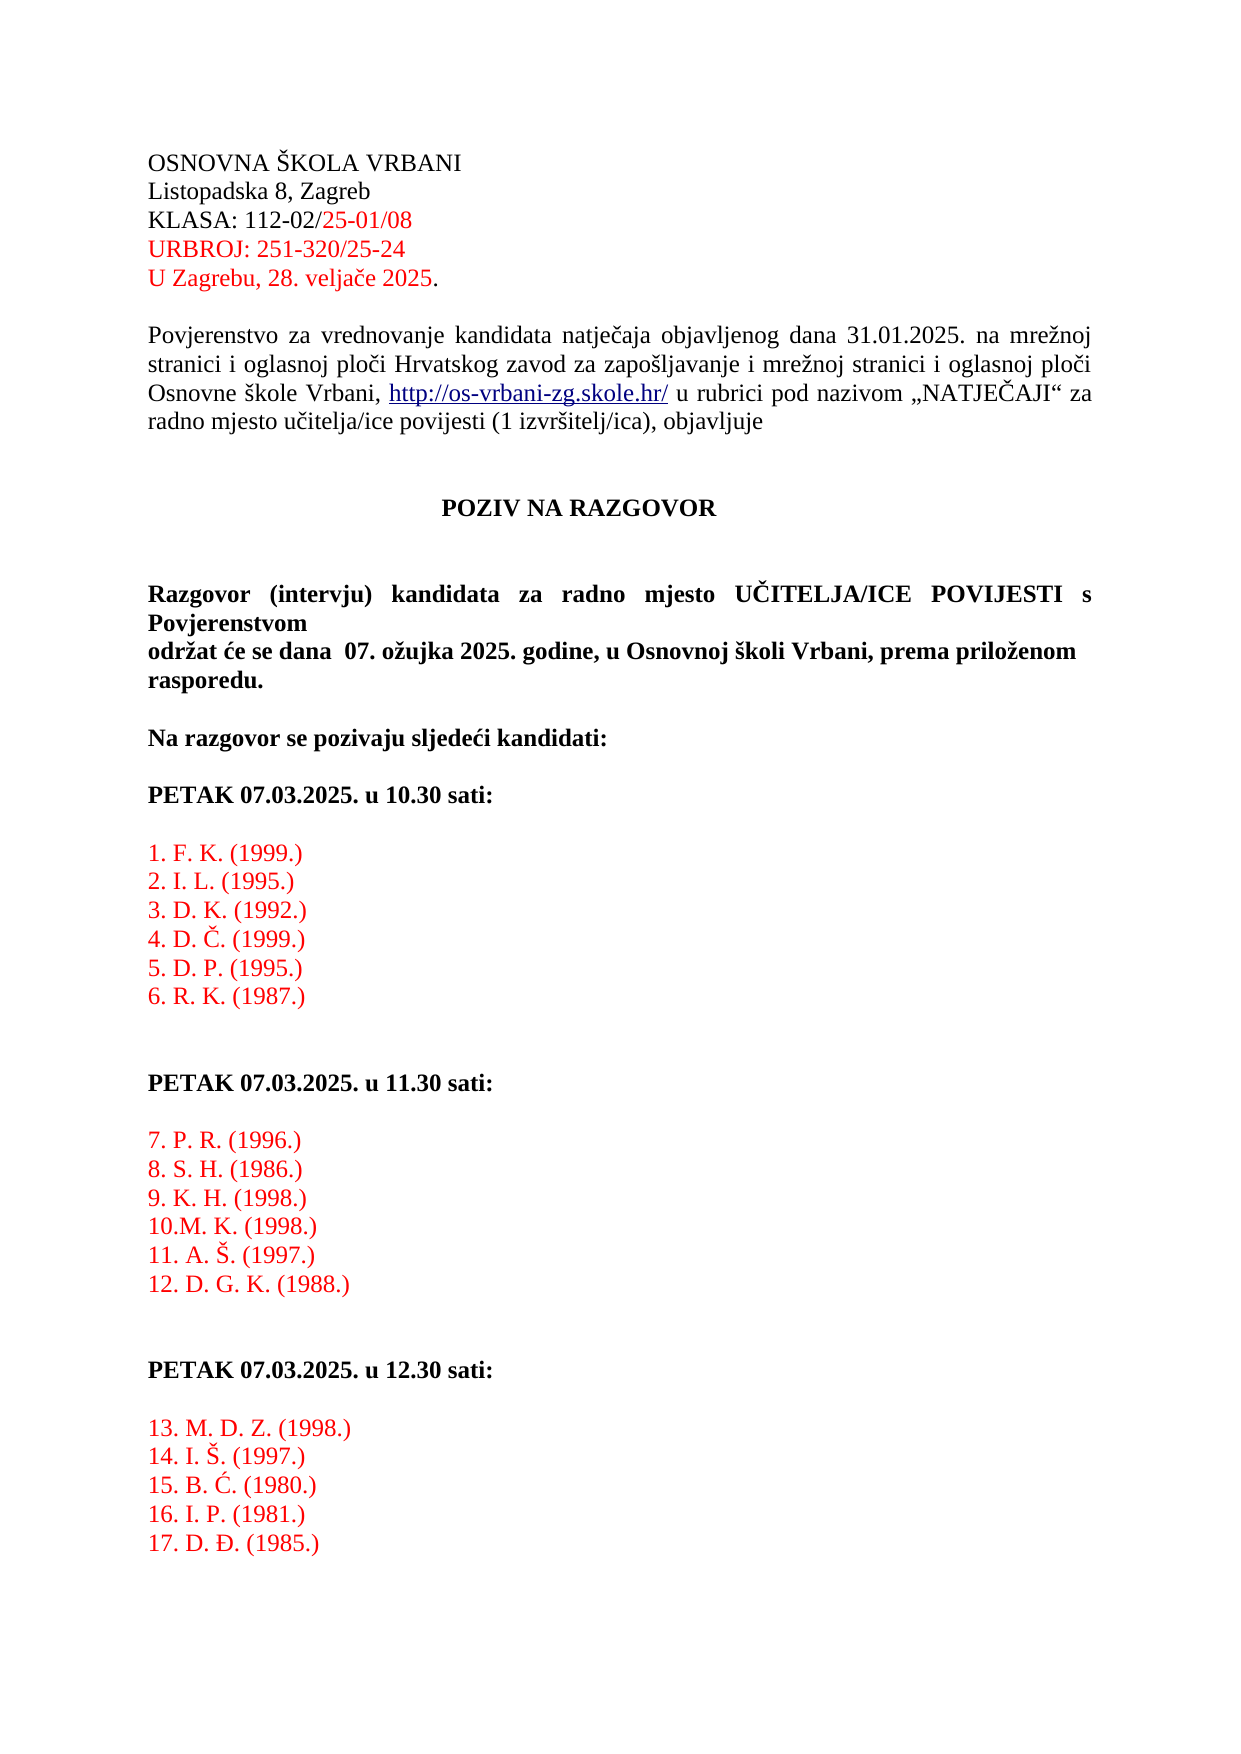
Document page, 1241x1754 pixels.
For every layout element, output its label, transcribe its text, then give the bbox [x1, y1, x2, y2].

text Na razgovor se pozivaju sljedeći kandidati: [148, 723, 1093, 751]
text POZIV NA RAZGOVOR [148, 493, 1093, 521]
text 9. K. H. (1998.) [148, 1183, 1093, 1211]
text 5. D. P. (1995.) [148, 953, 1093, 981]
text 1. F. K. (1999.) [148, 838, 1093, 866]
text Razgovor (intervju) kandidata za radno mjesto UČITELJA/ICE POVIJESTI s Povjerenstvom [148, 579, 1093, 636]
text 12. D. G. K. (1988.) [148, 1269, 1093, 1298]
text KLASA: 112-02/25-01/08 [148, 205, 1093, 234]
text 8. S. H. (1986.) [148, 1154, 1093, 1183]
text 6. R. K. (1987.) [148, 981, 1093, 1010]
text PETAK 07.03.2025. u 11.30 sati: [148, 1068, 1093, 1096]
text 15. B. Ć. (1980.) [148, 1470, 1093, 1499]
text 14. I. Š. (1997.) [148, 1441, 1093, 1470]
text Povjerenstvo za vrednovanje kandidata natječaja objavljenog dana 31.01.2025. na mrežnoj stranici i oglasnoj ploči Hrvatskog zavod za zapošljavanje i mrežnoj stranici i oglasnoj ploči Osnovne škole Vrbani, http://os-vrbani-zg.skole.hr/ u rubrici pod nazivom „NATJEČAJI“ za radno mjesto učitelja/ice povijesti (1 izvršitelj/ica), objavljuje [148, 320, 1093, 435]
text Listopadska 8, Zagreb [148, 176, 1093, 205]
text 7. P. R. (1996.) [148, 1125, 1093, 1154]
text 11. A. Š. (1997.) [148, 1240, 1093, 1269]
text 3. D. K. (1992.) [148, 895, 1093, 924]
text U Zagrebu, 28. veljače 2025. [148, 263, 1093, 291]
text 17. D. Đ. (1985.) [148, 1528, 1093, 1556]
text OSNOVNA ŠKOLA VRBANI [148, 148, 1093, 176]
text PETAK 07.03.2025. u 12.30 sati: [148, 1355, 1093, 1384]
text 10.M. K. (1998.) [148, 1211, 1093, 1240]
text 4. D. Č. (1999.) [148, 924, 1093, 953]
text 2. I. L. (1995.) [148, 866, 1093, 895]
text održat će se dana 07. ožujka 2025. godine, u Osnovnoj školi Vrbani, prema priloženom rasporedu. [148, 636, 1093, 694]
text PETAK 07.03.2025. u 10.30 sati: [148, 780, 1093, 809]
text 13. M. D. Z. (1998.) [148, 1413, 1093, 1441]
text URBROJ: 251-320/25-24 [148, 234, 1093, 263]
text 16. I. P. (1981.) [148, 1499, 1093, 1528]
